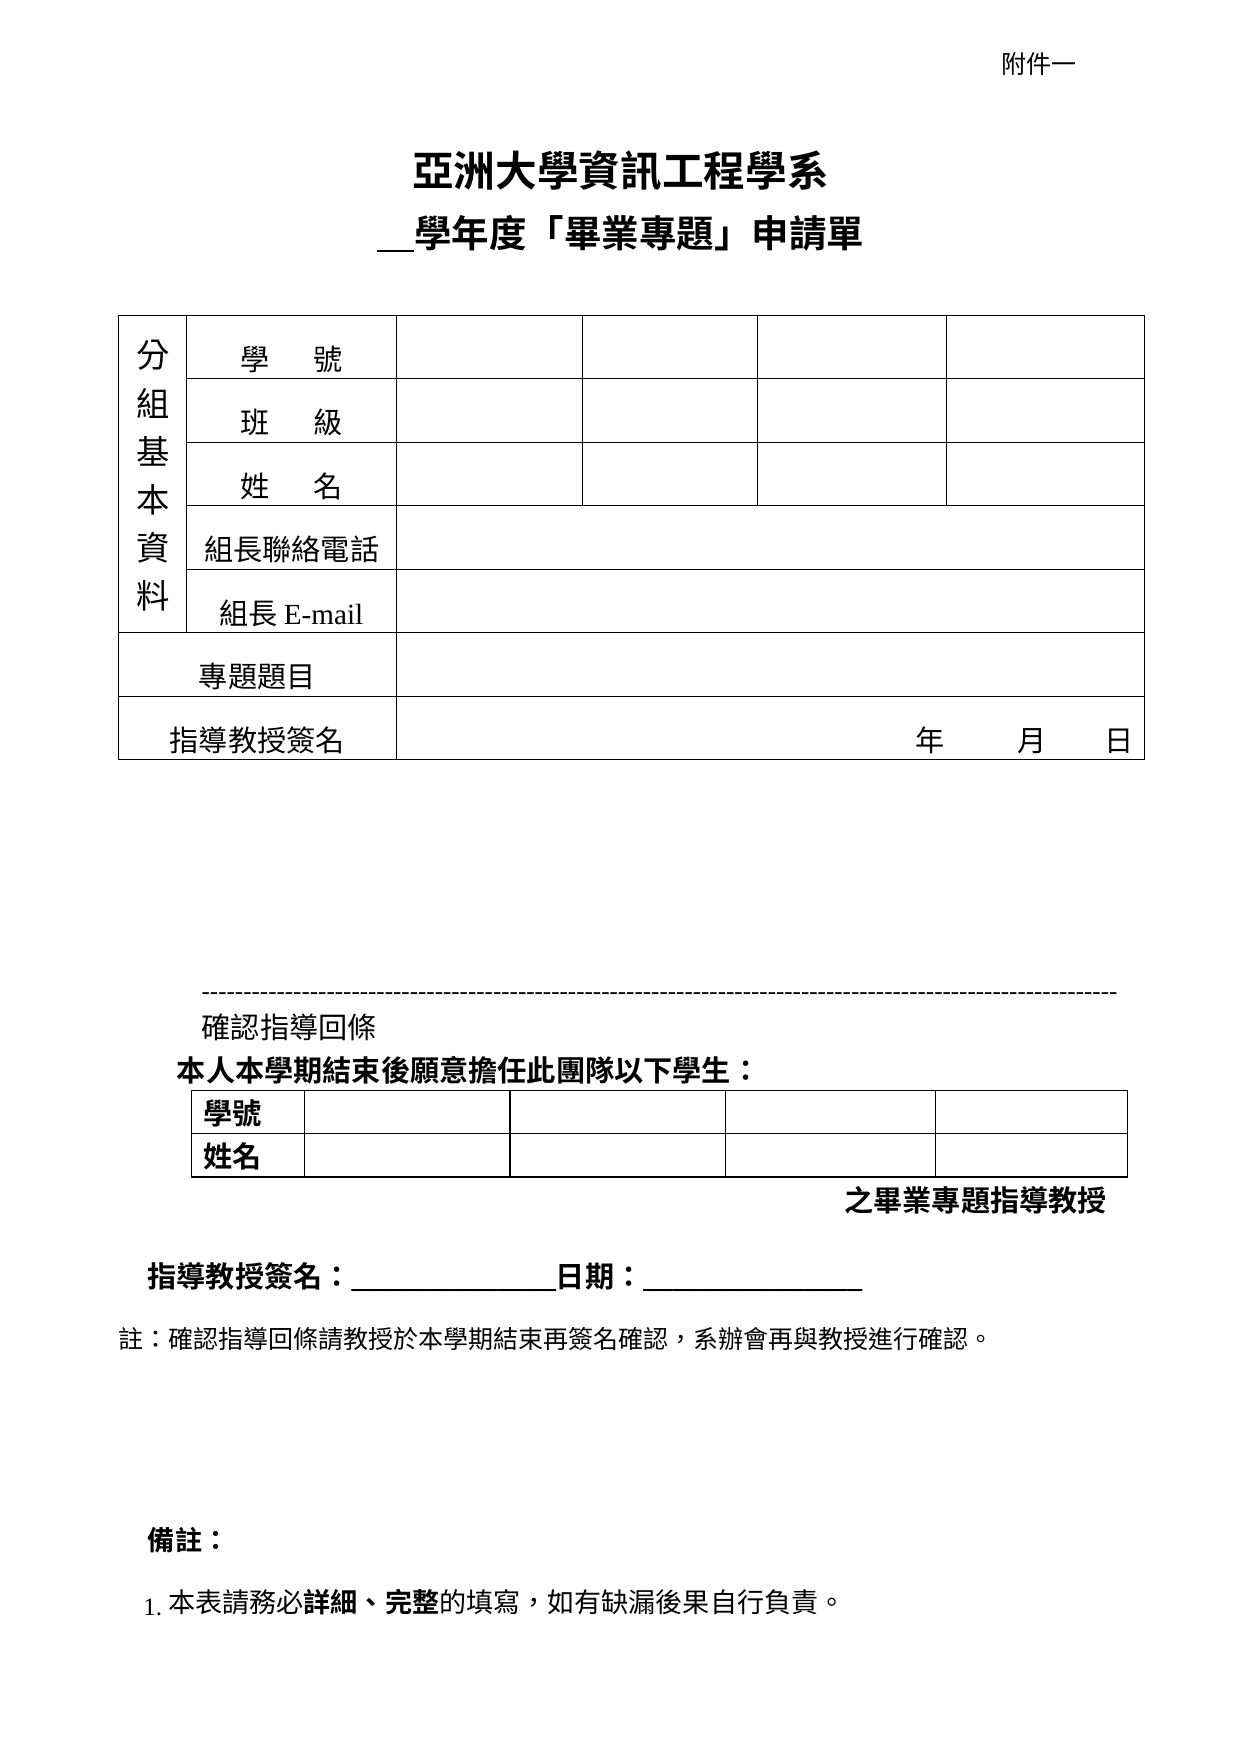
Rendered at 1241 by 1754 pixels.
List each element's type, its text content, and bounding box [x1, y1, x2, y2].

table_cell 班 級 [187, 379, 396, 442]
table_cell [936, 1134, 1127, 1176]
table_cell 姓名 [192, 1134, 304, 1176]
text 之畢業專題指導教授 [118, 1177, 1122, 1220]
table_header [305, 1091, 509, 1133]
table_header [936, 1091, 1127, 1133]
table_header 學 號 [187, 316, 396, 378]
text 註：確認指導回條請教授於本學期結束再簽名確認，系辦會再與教授進行確認。 [118, 1296, 1122, 1358]
text [981, 37, 1098, 88]
table_cell [583, 379, 757, 442]
table_cell [305, 1134, 509, 1176]
text 本人本學期結束後願意擔任此團隊以下學生： [118, 1047, 1122, 1090]
table_cell 年 月 日 [397, 697, 1144, 759]
text 附件一 [995, 44, 1083, 80]
table_cell [397, 443, 582, 505]
table_cell [947, 379, 1144, 442]
table_header [583, 316, 757, 378]
table_header 分組 基 本 資 料 [119, 316, 186, 632]
table_header [726, 1091, 935, 1133]
table_header 學號 [192, 1091, 304, 1133]
text 備註： [148, 1496, 1122, 1558]
table_cell [758, 379, 946, 442]
list 本表請務必詳細、完整的填寫，如有缺漏後果自行負責。 [143, 1558, 1122, 1621]
table_cell [947, 443, 1144, 505]
table_header [947, 316, 1144, 378]
table_header [397, 316, 582, 378]
table_cell [583, 443, 757, 505]
table_cell [397, 379, 582, 442]
text 指導教授簽名：______________日期：_______________ [118, 1253, 1122, 1296]
table_cell 組長聯絡電話 [187, 506, 396, 569]
table_cell [758, 443, 946, 505]
table_cell [726, 1134, 935, 1176]
table_cell 組長E-mail [187, 570, 396, 632]
text 亞洲大學資訊工程學系 [118, 127, 1122, 189]
table_cell [511, 1134, 725, 1176]
table_cell 指導教授簽名 [119, 697, 396, 759]
text --------------------------------------------------------------------------------------------------------------確認指導回條 [118, 948, 1122, 1047]
table_cell 專題題目 [119, 633, 396, 696]
table_header [758, 316, 946, 378]
text 學年度「畢業專題」申請單 [118, 189, 1122, 252]
table_cell [397, 633, 1144, 696]
table_cell 姓 名 [187, 443, 396, 505]
table_cell [397, 570, 1144, 632]
table_header [511, 1091, 725, 1133]
table_cell [397, 506, 1144, 569]
